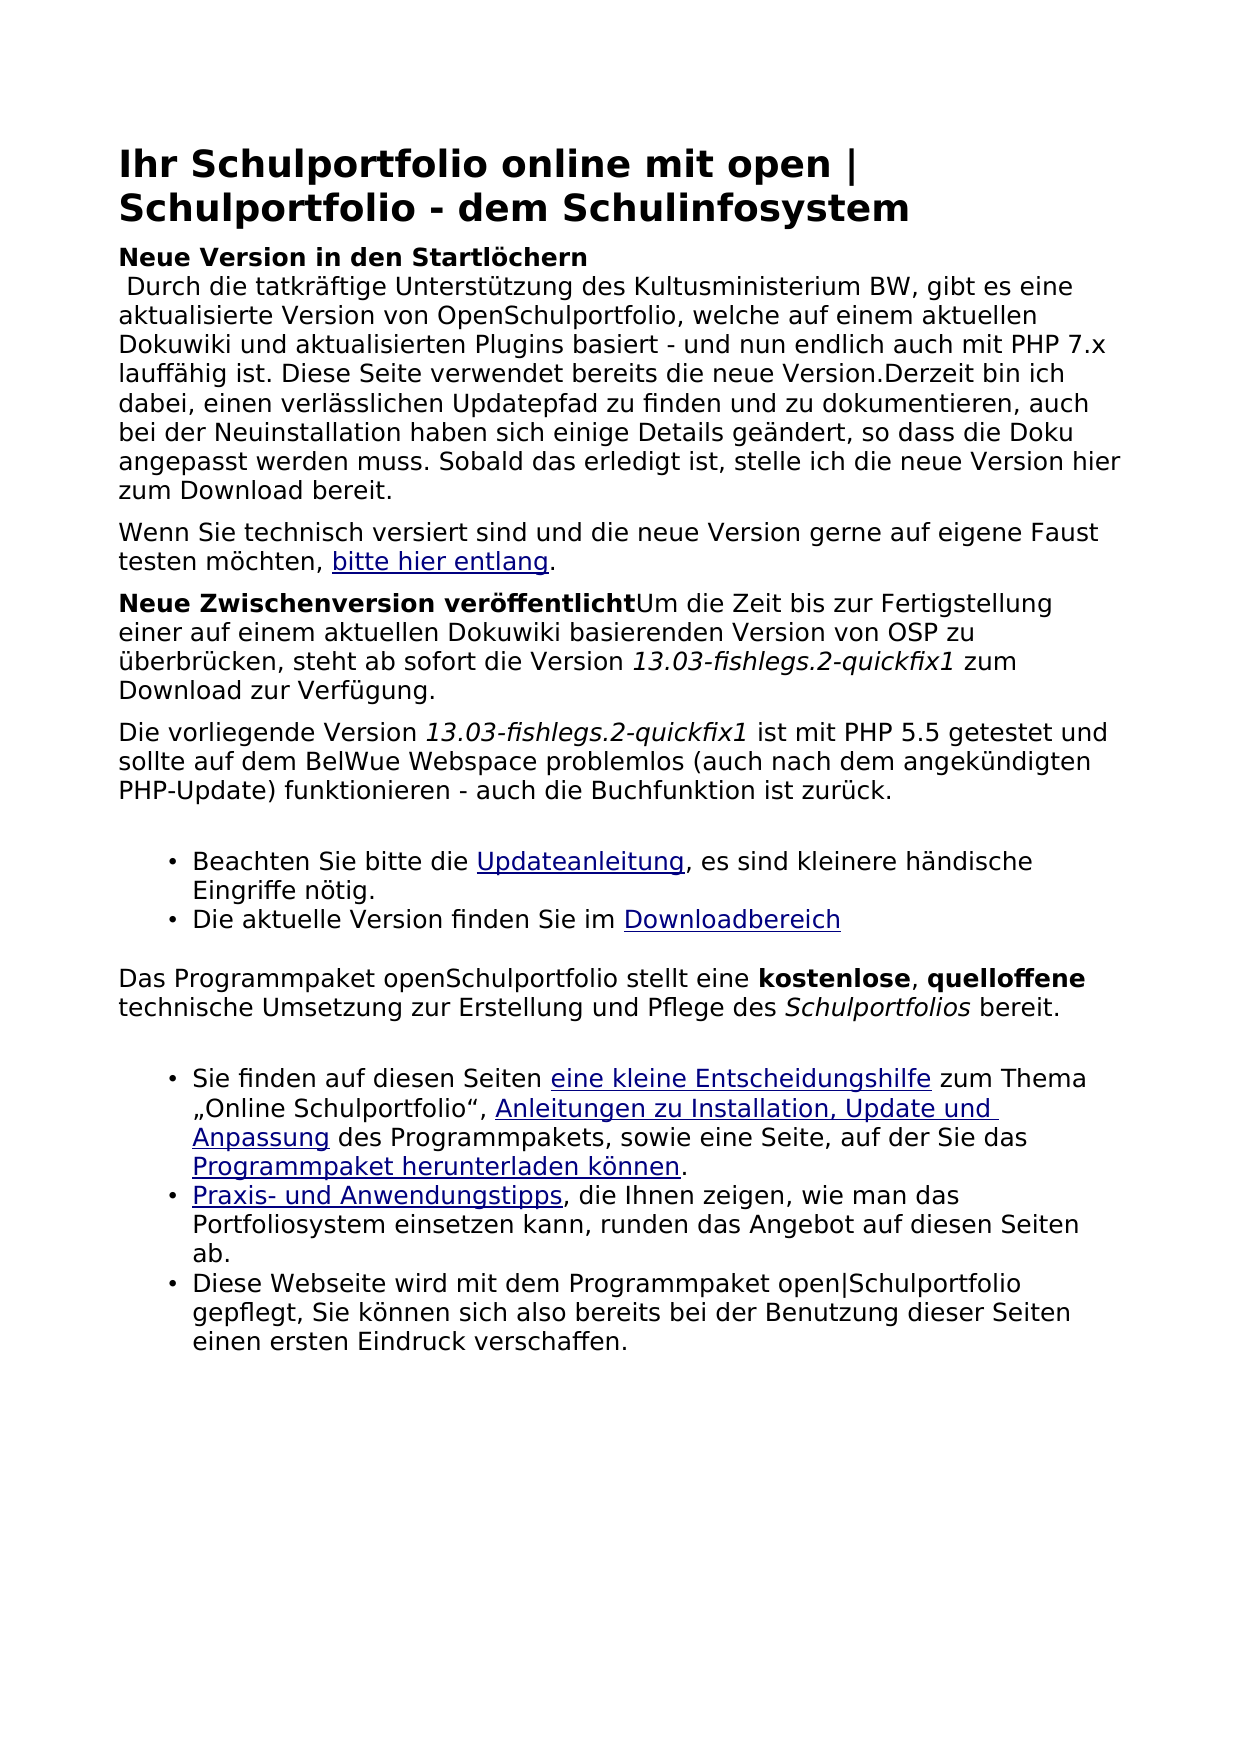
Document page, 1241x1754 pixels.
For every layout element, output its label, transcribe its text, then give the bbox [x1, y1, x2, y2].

text Wenn Sie technisch versiert sind und die neue Version gerne auf eigene Faust testen möchten, bitte hier entlang. [118, 518, 1122, 576]
subtitle Ihr Schulportfolio online mit open | Schulportfolio - dem Schulinfosystem [118, 143, 1122, 230]
list Beachten Sie bitte die Updateanleitung, es sind kleinere händische Eingriffe nötig. [177, 847, 1122, 906]
list Praxis- und Anwendungstipps, die Ihnen zeigen, wie man das Portfoliosystem einsetzen kann, runden das Angebot auf diesen Seiten ab. [177, 1181, 1122, 1269]
text Neue Version in den Startlöchern Durch die tatkräftige Unterstützung des Kultusministerium BW, gibt es eine aktualisierte Version von OpenSchulportfolio, welche auf einem aktuellen Dokuwiki und aktualisierten Plugins basiert - und nun endlich auch mit PHP 7.x lauffähig ist. Diese Seite verwendet bereits die neue Version.Derzeit bin ich dabei, einen verlässlichen Updatepfad zu finden und zu dokumentieren, auch bei der Neuinstallation haben sich einige Details geändert, so dass die Doku angepasst werden muss. Sobald das erledigt ist, stelle ich die neue Version hier zum Download bereit. [118, 243, 1122, 505]
text Neue Zwischenversion veröffentlichtUm die Zeit bis zur Fertigstellung einer auf einem aktuellen Dokuwiki basierenden Version von OSP zu überbrücken, steht ab sofort die Version 13.03-fishlegs.2-quickfix1 zum Download zur Verfügung. [118, 589, 1122, 705]
list Diese Webseite wird mit dem Programmpaket open|Schulportfolio gepflegt, Sie können sich also bereits bei der Benutzung dieser Seiten einen ersten Eindruck verschaffen. [177, 1269, 1122, 1356]
text Das Programmpaket openSchulportfolio stellt eine kostenlose, quelloffene technische Umsetzung zur Erstellung und Pflege des Schulportfolios bereit. [118, 964, 1122, 1023]
list Sie finden auf diesen Seiten eine kleine Entscheidungshilfe zum Thema „Online Schulportfolio“, Anleitungen zu Installation, Update und Anpassung des Programmpakets, sowie eine Seite, auf der Sie das Programmpaket herunterladen können. [177, 1065, 1122, 1181]
list Die aktuelle Version finden Sie im Downloadbereich [177, 906, 1122, 935]
text Die vorliegende Version 13.03-fishlegs.2-quickfix1 ist mit PHP 5.5 getestet und sollte auf dem BelWue Webspace problemlos (auch nach dem angekündigten PHP-Update) funktionieren - auch die Buchfunktion ist zurück. [118, 718, 1122, 805]
